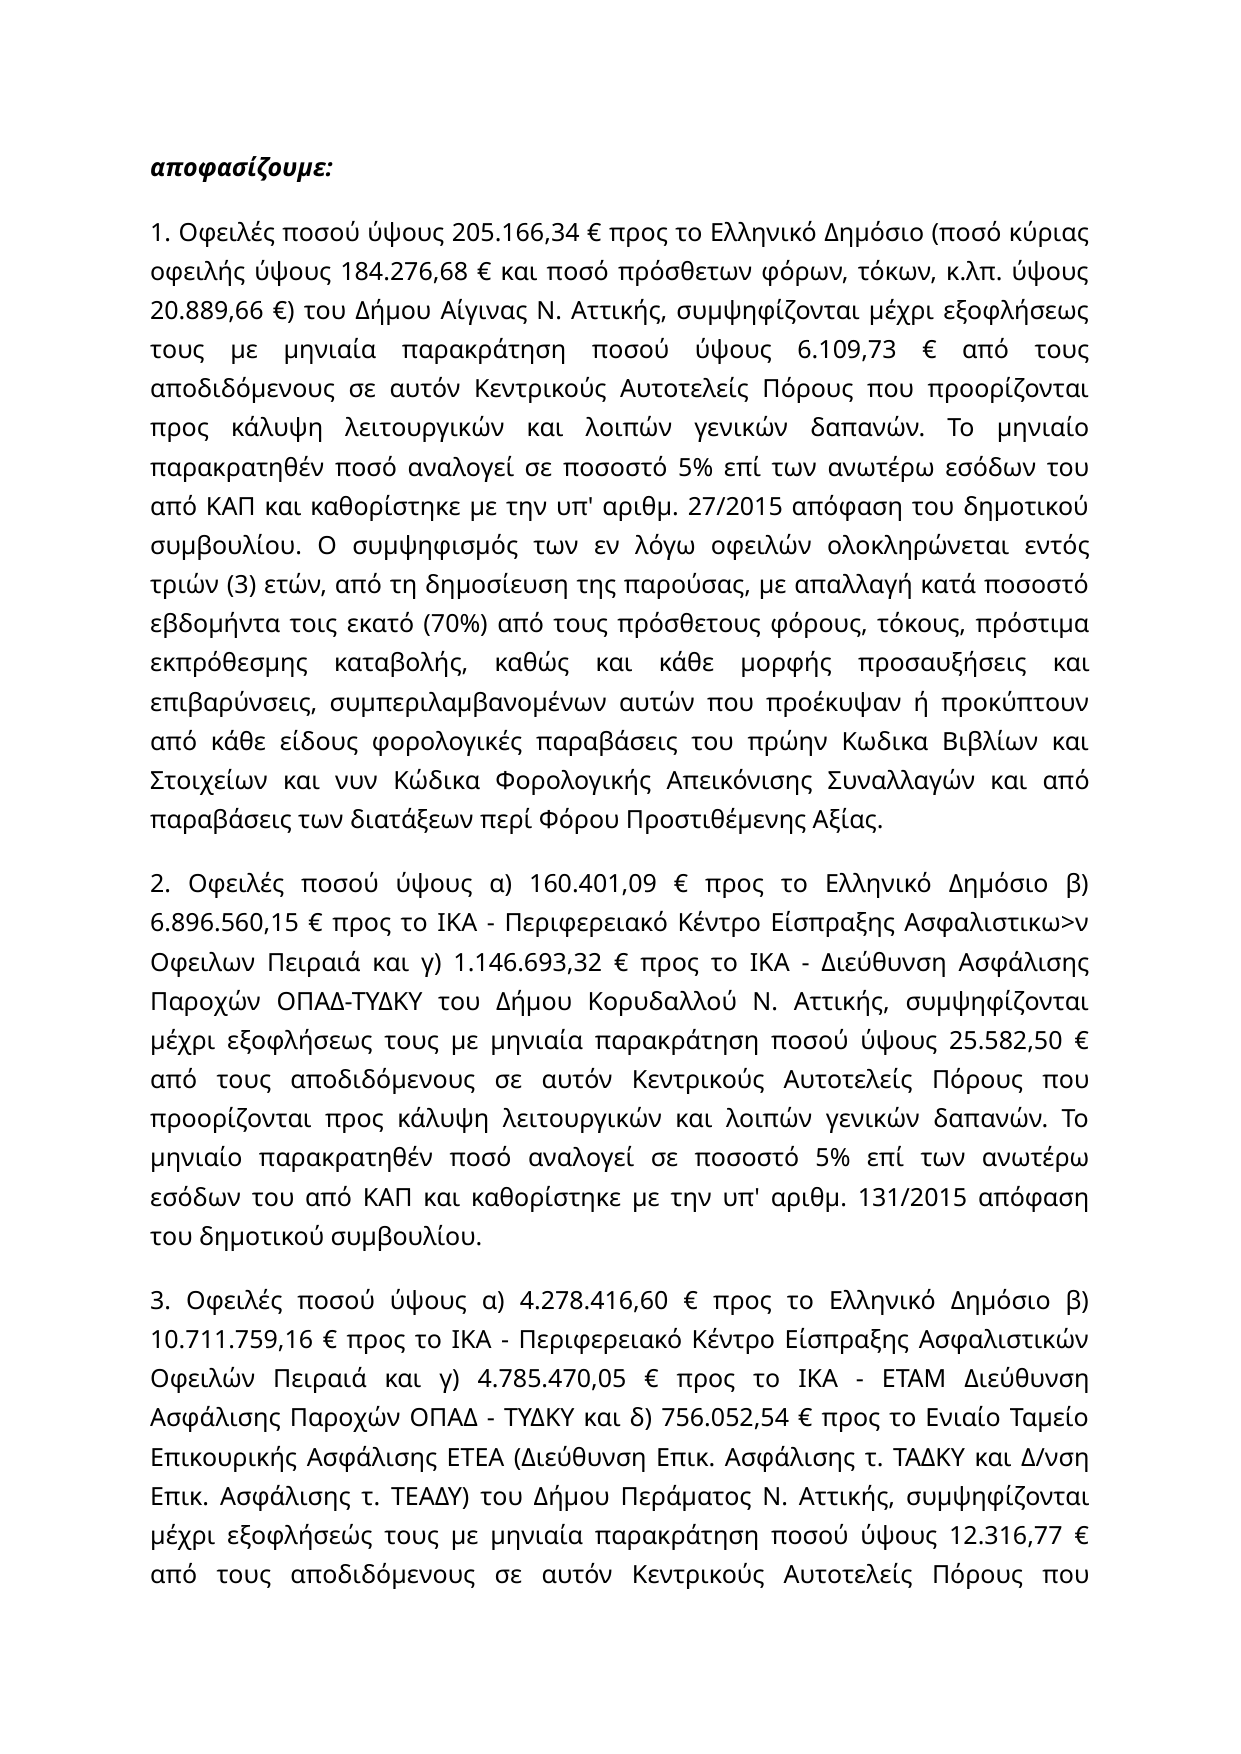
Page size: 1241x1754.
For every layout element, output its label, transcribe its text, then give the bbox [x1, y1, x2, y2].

text αποφασίζουμε: [150, 150, 1090, 184]
text 1. Οφειλές ποσού ύψους 205.166,34 € προς το Ελληνικό Δημόσιο (ποσό κύριας οφειλής ύψους 184.276,68 € και ποσό πρόσθετων φόρων, τόκων, κ.λπ. ύψους 20.889,66 €) του Δήμου Αίγινας Ν. Αττικής, συμψηφίζονται μέχρι εξοφλήσεως τους με μηνιαία παρακράτηση ποσού ύψους 6.109,73 € από τους αποδιδόμενους σε αυτόν Κεντρικούς Αυτοτελείς Πόρους που προορίζονται προς κάλυψη λειτουργικών και λοιπών γενικών δαπανών. Το μηνιαίο παρακρατηθέν ποσό αναλογεί σε ποσοστό 5% επί των ανωτέρω εσόδων του από ΚΑΠ και καθορίστηκε με την υπ' αριθμ. 27/2015 απόφαση του δημοτικού συμβουλίου. Ο συμψηφισμός των εν λόγω οφειλών ολοκληρώνεται εντός τριών (3) ετών, από τη δημοσίευση της παρούσας, με απαλλαγή κατά ποσοστό εβδομήντα τοις εκατό (70%) από τους πρόσθετους φόρους, τόκους, πρόστιμα εκπρόθεσμης καταβολής, καθώς και κάθε μορφής προσαυξήσεις και επιβαρύνσεις, συμπεριλαμβανομένων αυτών που προέκυψαν ή προκύπτουν από κάθε είδους φορολογικές παραβάσεις του πρώην Κωδικα Βιβλίων και Στοιχείων και νυν Κώδικα Φορολογικής Απεικόνισης Συναλλαγών και από παραβάσεις των διατάξεων περί Φόρου Προστιθέμενης Αξίας. [150, 214, 1090, 836]
text 2. Οφειλές ποσού ύψους α) 160.401,09 € προς το Ελληνικό Δημόσιο β) 6.896.560,15 € προς το ΙΚΑ - Περιφερειακό Κέντρο Είσπραξης Ασφαλιστικω>ν Οφειλων Πειραιά και γ) 1.146.693,32 € προς το ΙΚΑ - Διεύθυνση Ασφάλισης Παροχών ΟΠΑΔ-ΤΥΔΚΥ του Δήμου Κορυδαλλού Ν. Αττικής, συμψηφίζονται μέχρι εξοφλήσεως τους με μηνιαία παρακράτηση ποσού ύψους 25.582,50 € από τους αποδιδόμενους σε αυτόν Κεντρικούς Αυτοτελείς Πόρους που προορίζονται προς κάλυψη λειτουργικών και λοιπών γενικών δαπανών. Το μηνιαίο παρακρατηθέν ποσό αναλογεί σε ποσοστό 5% επί των ανωτέρω εσόδων του από ΚΑΠ και καθορίστηκε με την υπ' αριθμ. 131/2015 απόφαση του δημοτικού συμβουλίου. [150, 866, 1090, 1252]
text 3. Οφειλές ποσού ύψους α) 4.278.416,60 € προς το Ελληνικό Δημόσιο β) 10.711.759,16 € προς το ΙΚΑ - Περιφερειακό Κέντρο Είσπραξης Ασφαλιστικών Οφειλών Πειραιά και γ) 4.785.470,05 € προς το ΙΚΑ - ΕΤΑΜ Διεύθυνση Ασφάλισης Παροχών ΟΠΑΔ - ΤΥΔΚΥ και δ) 756.052,54 € προς το Ενιαίο Ταμείο Επικουρικής Ασφάλισης ΕΤΕΑ (Διεύθυνση Επικ. Ασφάλισης τ. ΤΑΔΚΥ και Δ/νση Επικ. Ασφάλισης τ. ΤΕΑΔΥ) του Δήμου Περάματος Ν. Αττικής, συμψηφίζονται μέχρι εξοφλήσεώς τους με μηνιαία παρακράτηση ποσού ύψους 12.316,77 € από τους αποδιδόμενους σε αυτόν Κεντρικούς Αυτοτελείς Πόρους που [150, 1282, 1090, 1591]
